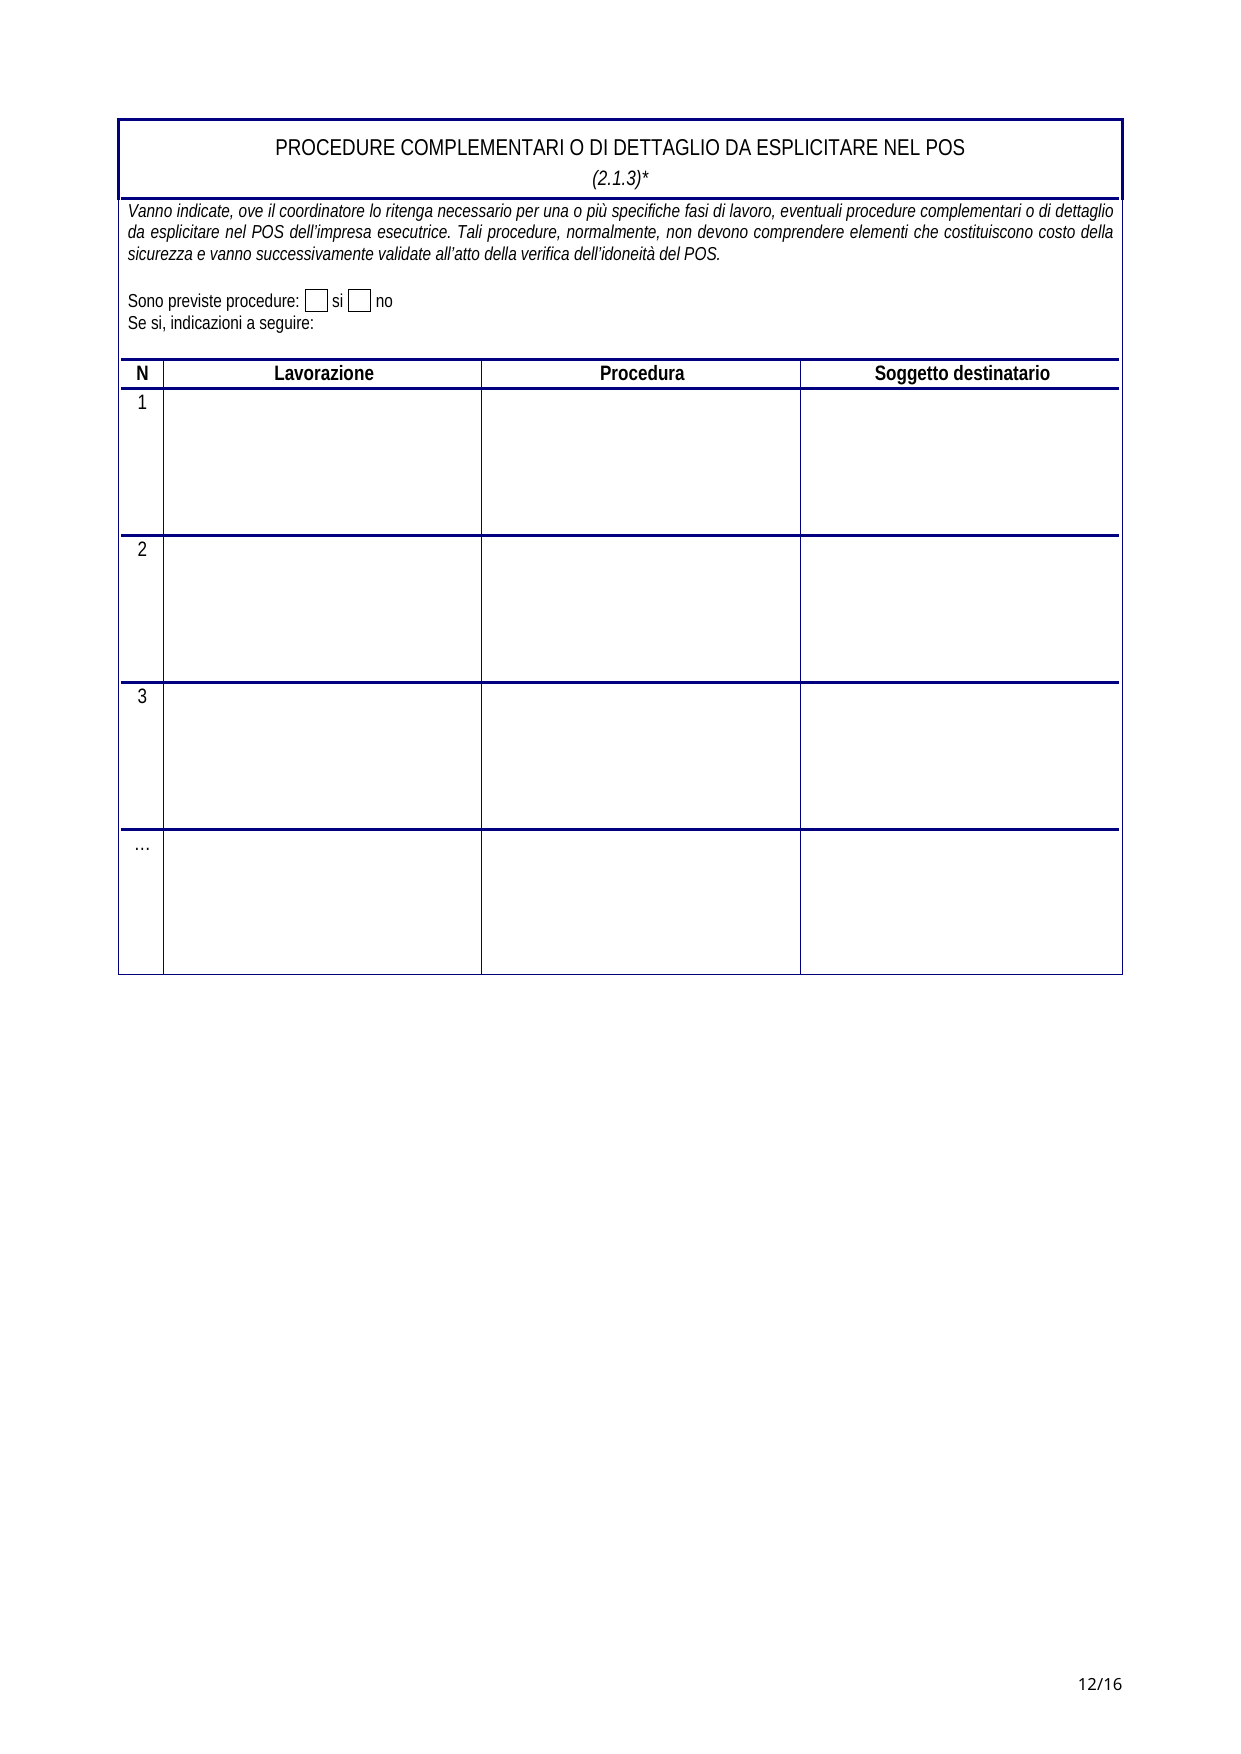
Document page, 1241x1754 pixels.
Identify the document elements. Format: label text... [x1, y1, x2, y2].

table_cell Lavorazione [164, 361, 481, 387]
table_cell N [119, 358, 163, 387]
table_cell [801, 387, 1122, 534]
table_cell … [119, 828, 163, 974]
table_cell [164, 831, 481, 974]
table_cell 2 [119, 534, 163, 681]
table_cell [482, 537, 800, 681]
table_cell [801, 681, 1122, 827]
table_cell [482, 684, 800, 827]
table_cell [801, 828, 1122, 974]
table_cell [164, 390, 481, 534]
table_cell [482, 390, 800, 534]
table_cell [164, 684, 481, 827]
table_cell Soggetto destinatario [801, 358, 1122, 387]
table_cell Vanno indicate, ove il coordinatore lo ritenga necessario per una o più specifiche fasi di lavoro, eventuali procedure complementari o di dettaglio da esplicitare nel POS dell’impresa esecutrice. Tali procedure, normalmente, non devono comprendere elementi che costituiscono costo della sicurezza e vanno successivamente validate all’atto della verifica dell’idoneità del POS. Sono previste procedure: si no Se si, indicazioni a seguire: [119, 197, 1122, 358]
table_header PROCEDURE COMPLEMENTARI O DI DETTAGLIO DA ESPLICITARE NEL POS (2.1.3)* [120, 121, 1121, 197]
table_cell [482, 831, 800, 974]
table_cell 1 [119, 387, 163, 534]
table_cell [801, 534, 1122, 681]
table_cell [164, 537, 481, 681]
table_cell Procedura [482, 361, 800, 387]
table_cell 3 [119, 681, 163, 827]
